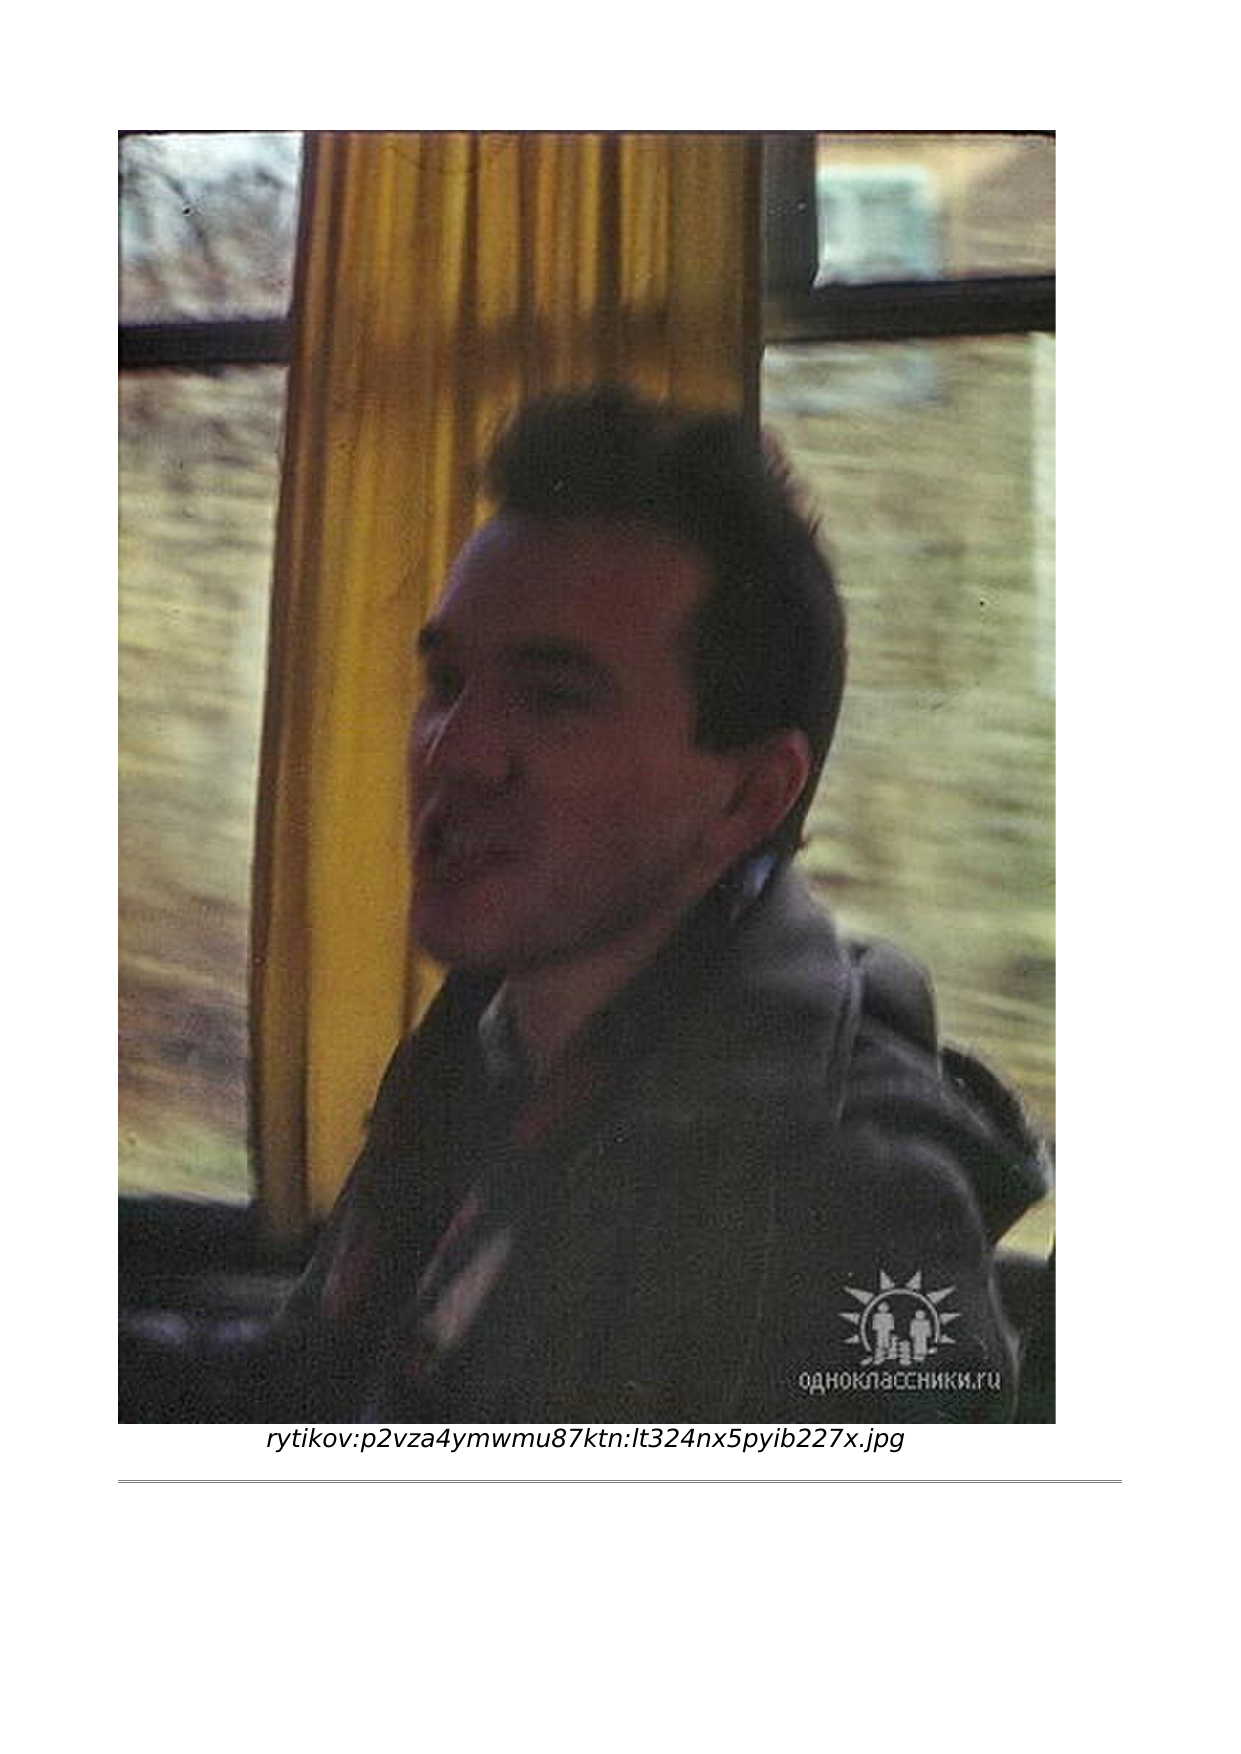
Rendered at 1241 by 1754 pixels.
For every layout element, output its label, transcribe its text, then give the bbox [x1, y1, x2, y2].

text rytikov:p2vza4ymwmu87ktn:lt324nx5pyib227x.jpg [118, 1424, 1056, 1453]
picture [118, 130, 1056, 1424]
